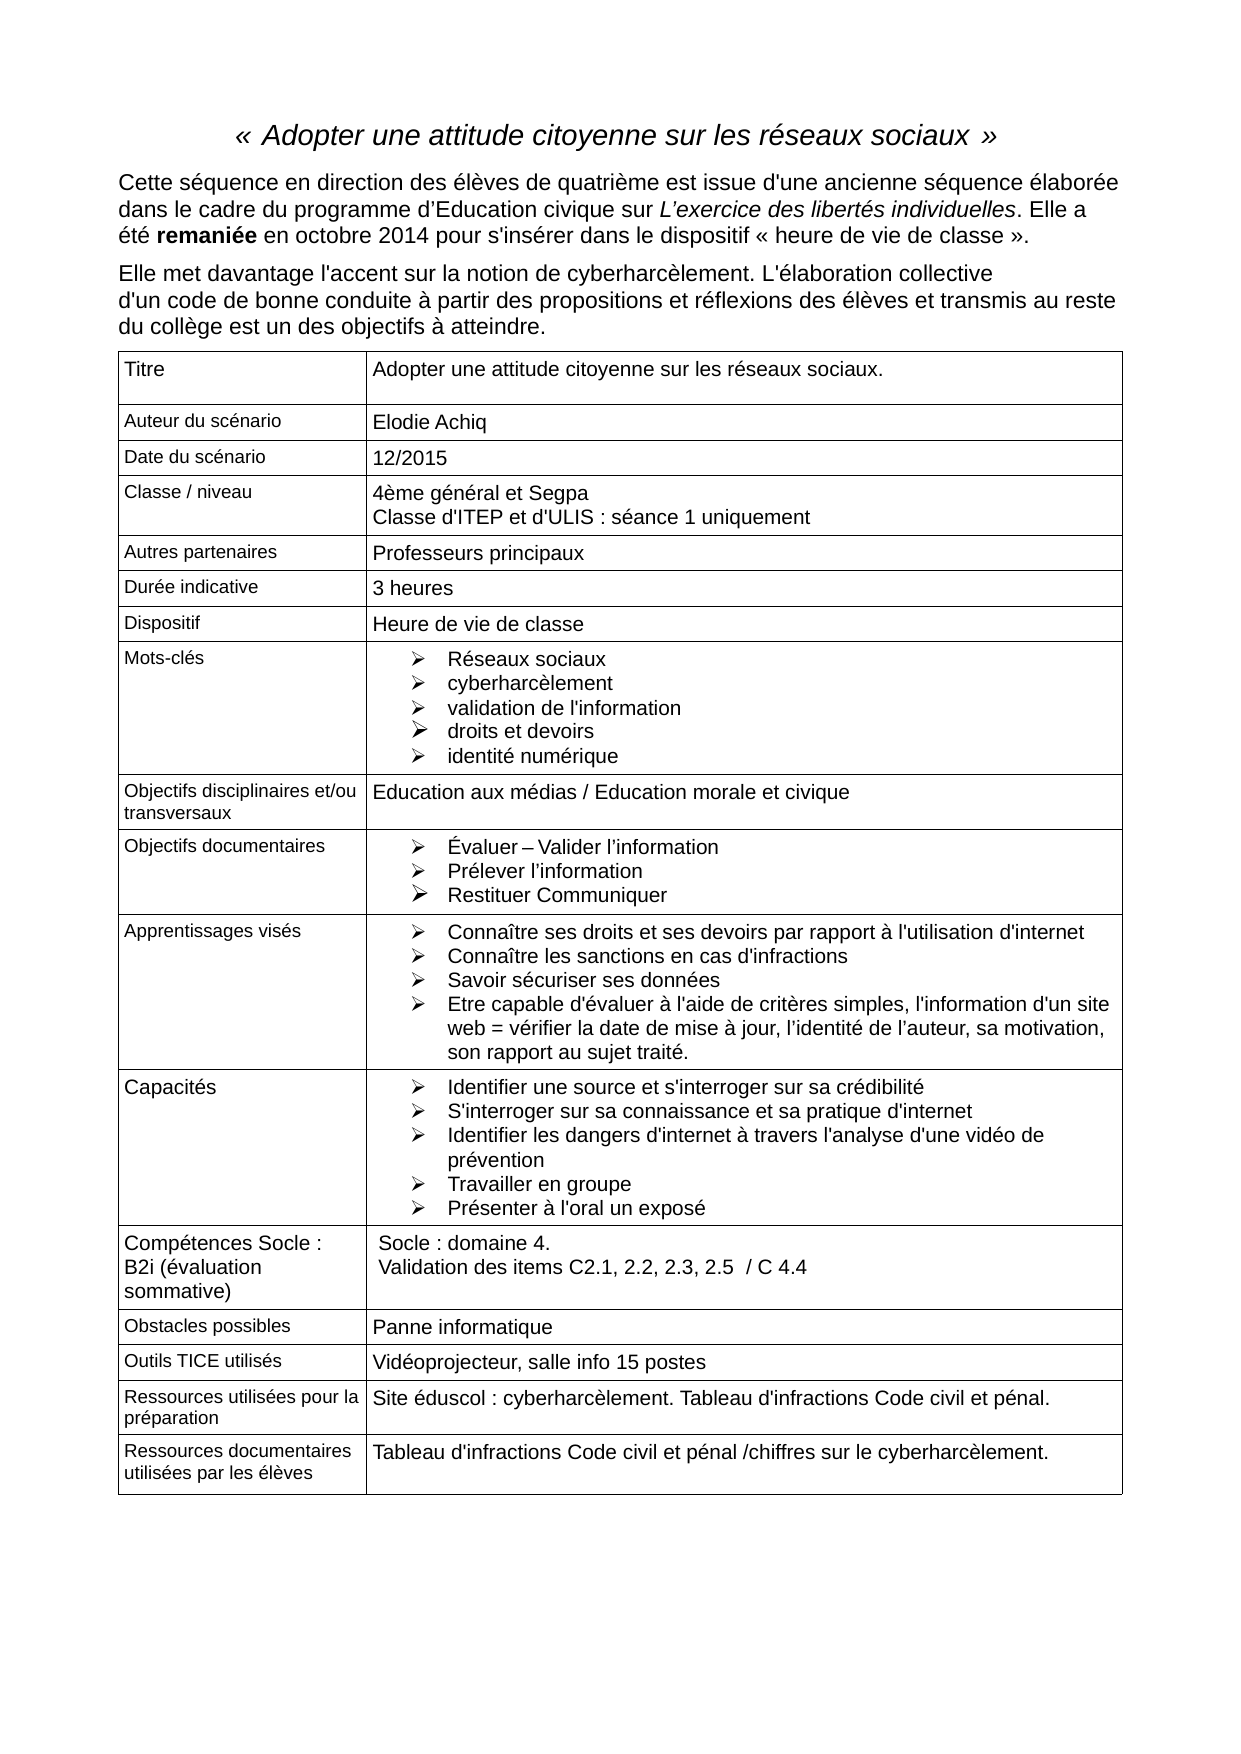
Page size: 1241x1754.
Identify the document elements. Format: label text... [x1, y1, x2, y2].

text Elle met davantage l'accent sur la notion de cyberharcèlement. L'élaboration collective d'un code de bonne conduite à partir des propositions et réflexions des élèves et transmis au reste du collège est un des objectifs à atteindre. [118, 260, 1122, 339]
table_header Adopter une attitude citoyenne sur les réseaux sociaux. [367, 352, 1122, 404]
table_cell Ressources utilisées pour la préparation [119, 1381, 366, 1434]
table_cell Objectifs documentaires [119, 830, 366, 914]
table_cell Ressources documentaires utilisées par les élèves [119, 1435, 366, 1494]
table_cell 3 heures [367, 571, 1122, 606]
text Cette séquence en direction des élèves de quatrième est issue d'une ancienne séquence élaborée dans le cadre du pro­gramme d’Education civique sur L’exercice des libertés individuelles. Elle a été remaniée en octobre 2014 pour s'insérer dans le dispositif « heure de vie de classe ». [118, 169, 1122, 248]
text « Adopter une attitude citoyenne sur les réseaux sociaux » [118, 118, 1122, 152]
table_header Education aux médias / Education morale et civique [367, 775, 1122, 829]
table_cell Socle : domaine 4. Validation des items C2.1, 2.2, 2.3, 2.5 / C 4.4 [367, 1226, 1122, 1309]
table_cell Panne informatique [367, 1310, 1122, 1344]
table_cell Réseaux sociaux cyberharcèlement validation de l'information droits et devoirs identité numérique [367, 642, 1122, 774]
table_cell Dispositif [119, 607, 366, 641]
table_cell Évaluer – Valider l’information Prélever l’information Res­tituer Com­mu­niquer [367, 830, 1122, 914]
table_cell Elodie Achiq [367, 405, 1122, 440]
table_cell Apprentissages visés [119, 915, 366, 1069]
table_cell Compétences Socle : B2i (évaluation sommative) [119, 1226, 366, 1309]
table_cell Obstacles possibles [119, 1310, 366, 1344]
table_cell Classe / niveau [119, 476, 366, 535]
table_cell 4ème général et Segpa Classe d'ITEP et d'ULIS : séance 1 uniquement [367, 476, 1122, 535]
table_cell Auteur du scénario [119, 405, 366, 440]
table_header Objectifs disciplinaires et/ou transversaux [119, 775, 366, 829]
table_cell Vidéoprojecteur, salle info 15 postes [367, 1345, 1122, 1380]
table_cell Heure de vie de classe [367, 607, 1122, 641]
table_cell Outils TICE utilisés [119, 1345, 366, 1380]
table_cell Professeurs principaux [367, 536, 1122, 570]
table_cell Identifier une source et s'interroger sur sa crédibilité S'interroger sur sa connaissance et sa pratique d'internet Identifier les dangers d'internet à travers l'analyse d'une vidéo de prévention Travailler en groupe Présenter à l'oral un exposé [367, 1070, 1122, 1225]
table_cell Site éduscol : cyberharcèlement. Tableau d'infractions Code civil et pénal. [367, 1381, 1122, 1434]
table_cell Date du scénario [119, 441, 366, 475]
table_cell 12/2015 [367, 441, 1122, 475]
table_cell Mots-clés [119, 642, 366, 774]
table_cell Durée indicative [119, 571, 366, 606]
table_header Titre [119, 352, 366, 404]
table_cell Connaître ses droits et ses devoirs par rapport à l'utilisation d'internet Connaître les sanctions en cas d'infractions Savoir sécuriser ses données Etre capable d'évaluer à l'aide de critères simples, l'information d'un site web = vérifier la date de mise à jour, l’identité de l’auteur, sa motivation, son rapport au sujet traité. [367, 915, 1122, 1069]
table_cell Autres partenaires [119, 536, 366, 570]
table_cell Capacités [119, 1070, 366, 1225]
table_cell Tableau d'infractions Code civil et pénal /chiffres sur le cyberharcèlement. [367, 1435, 1122, 1494]
